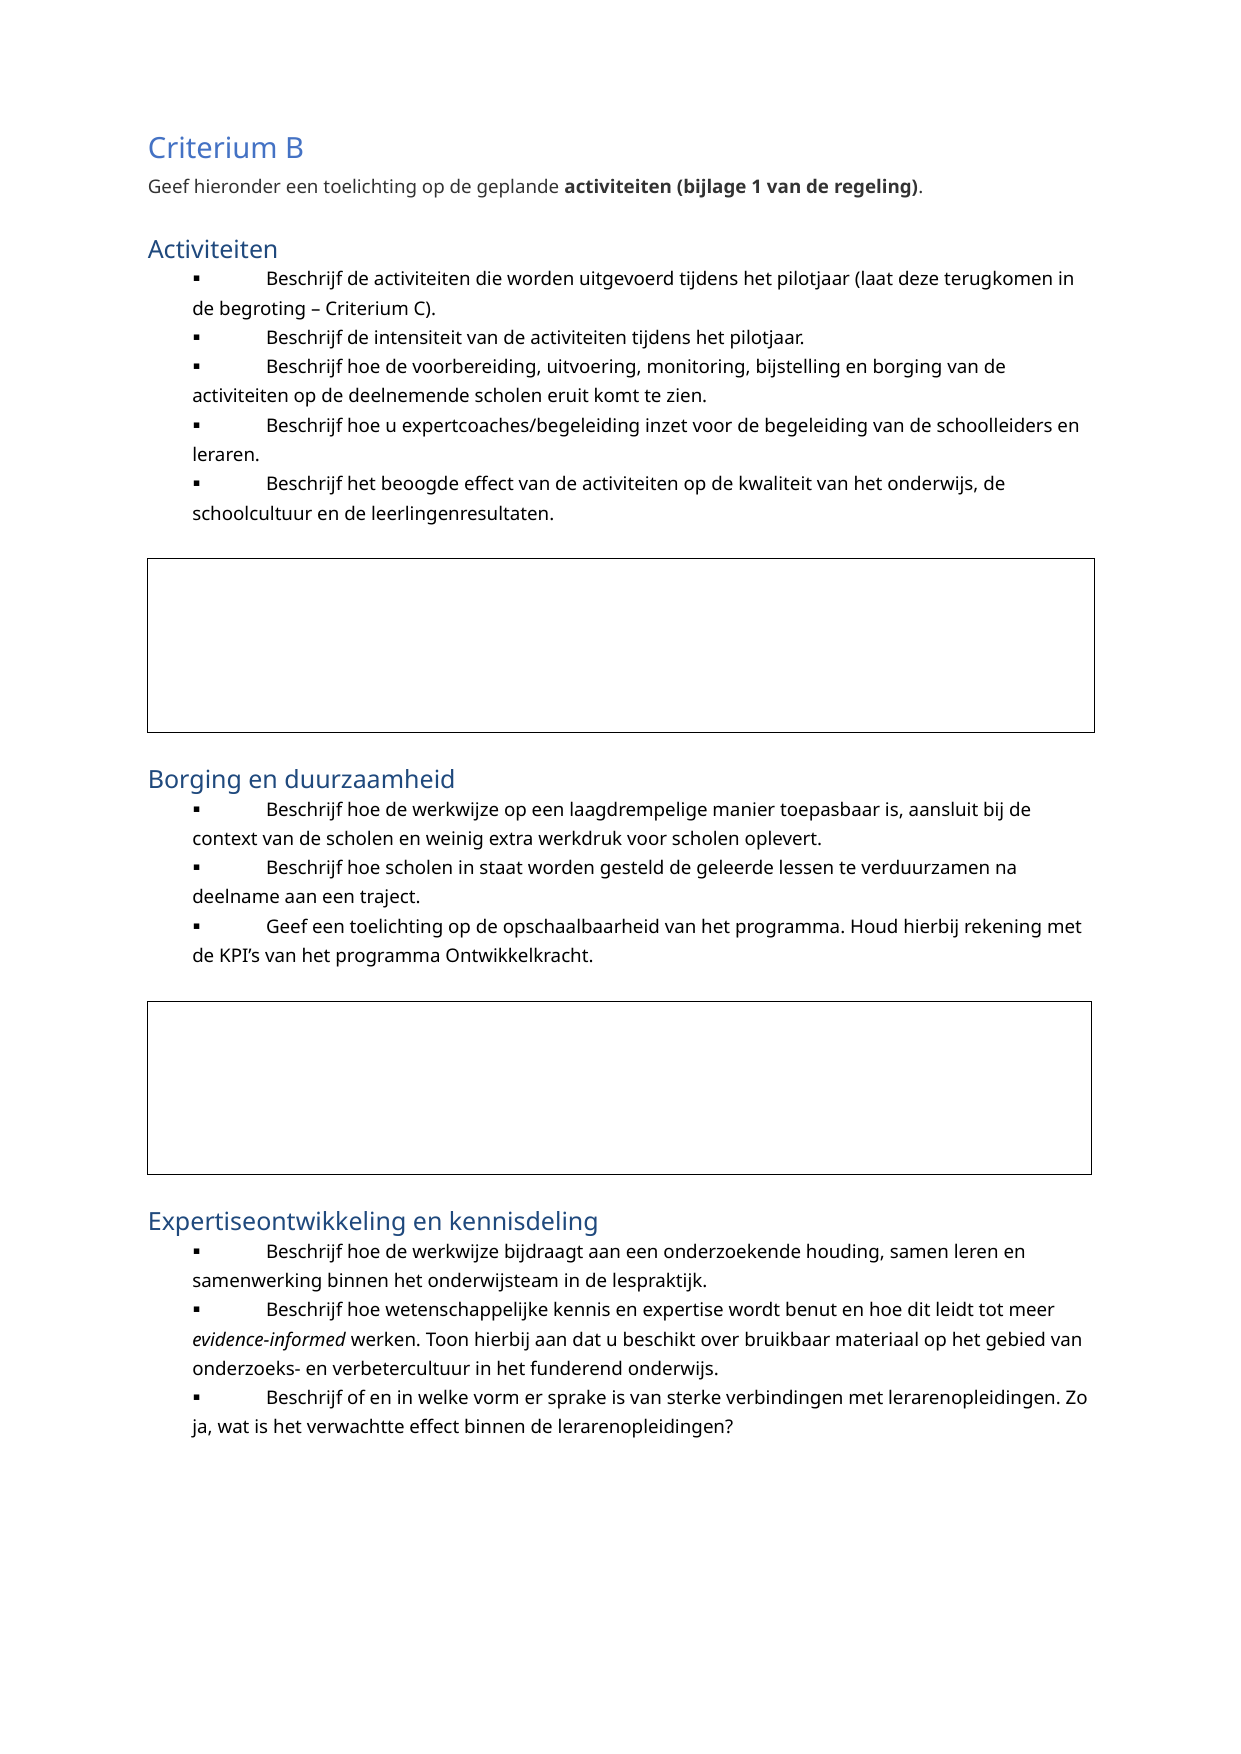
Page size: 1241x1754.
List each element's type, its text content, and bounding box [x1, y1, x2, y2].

list Beschrijf hoe de werkwijze op een laagdrempelige manier toepasbaar is, aansluit bij de context van de scholen en weinig extra werkdruk voor scholen oplevert. [192, 796, 1092, 851]
table_header [148, 1002, 1091, 1174]
table_header [148, 559, 1094, 732]
text Geef hieronder een toelichting op de geplande activiteiten (bijlage 1 van de regeling). [148, 173, 1092, 198]
list Beschrijf de intensiteit van de activiteiten tijdens het pilotjaar. [192, 324, 1092, 350]
list Beschrijf hoe de voorbereiding, uitvoering, monitoring, bijstelling en borging van de activiteiten op de deelnemende scholen eruit komt te zien. [192, 353, 1092, 408]
list Beschrijf hoe de werkwijze bijdraagt aan een onderzoekende houding, samen leren en samenwerking binnen het onderwijsteam in de lespraktijk. [192, 1238, 1092, 1293]
list Beschrijf de activiteiten die worden uitgevoerd tijdens het pilotjaar (laat deze terugkomen in de begroting – Criterium C). [192, 266, 1092, 320]
subtitle Borging en duurzaamheid [148, 762, 1092, 796]
list Geef een toelichting op de opschaalbaarheid van het programma. Houd hierbij rekening met de KPI’s van het programma Ontwikkelkracht. [192, 913, 1092, 968]
subtitle Activiteiten [148, 232, 1092, 266]
list Beschrijf of en in welke vorm er sprake is van sterke verbindingen met lerarenopleidingen. Zo ja, wat is het verwachtte effect binnen de lerarenopleidingen? [192, 1384, 1092, 1439]
list Beschrijf het beoogde effect van de activiteiten op de kwaliteit van het onderwijs, de schoolcultuur en de leerlingenresultaten. [192, 471, 1092, 525]
subtitle Expertiseontwikkeling en kennisdeling [148, 1204, 1092, 1238]
list Beschrijf hoe u expertcoaches/begeleiding inzet voor de begeleiding van de schoolleiders en leraren. [192, 412, 1092, 467]
text Criterium B [148, 127, 1092, 167]
list Beschrijf hoe scholen in staat worden gesteld de geleerde lessen te verduurzamen na deelname aan een traject. [192, 854, 1092, 909]
list Beschrijf hoe wetenschappelijke kennis en expertise wordt benut en hoe dit leidt tot meer evidence-informed werken. Toon hierbij aan dat u beschikt over bruikbaar materiaal op het gebied van onderzoeks- en verbetercultuur in het funderend onderwijs. [192, 1297, 1092, 1381]
